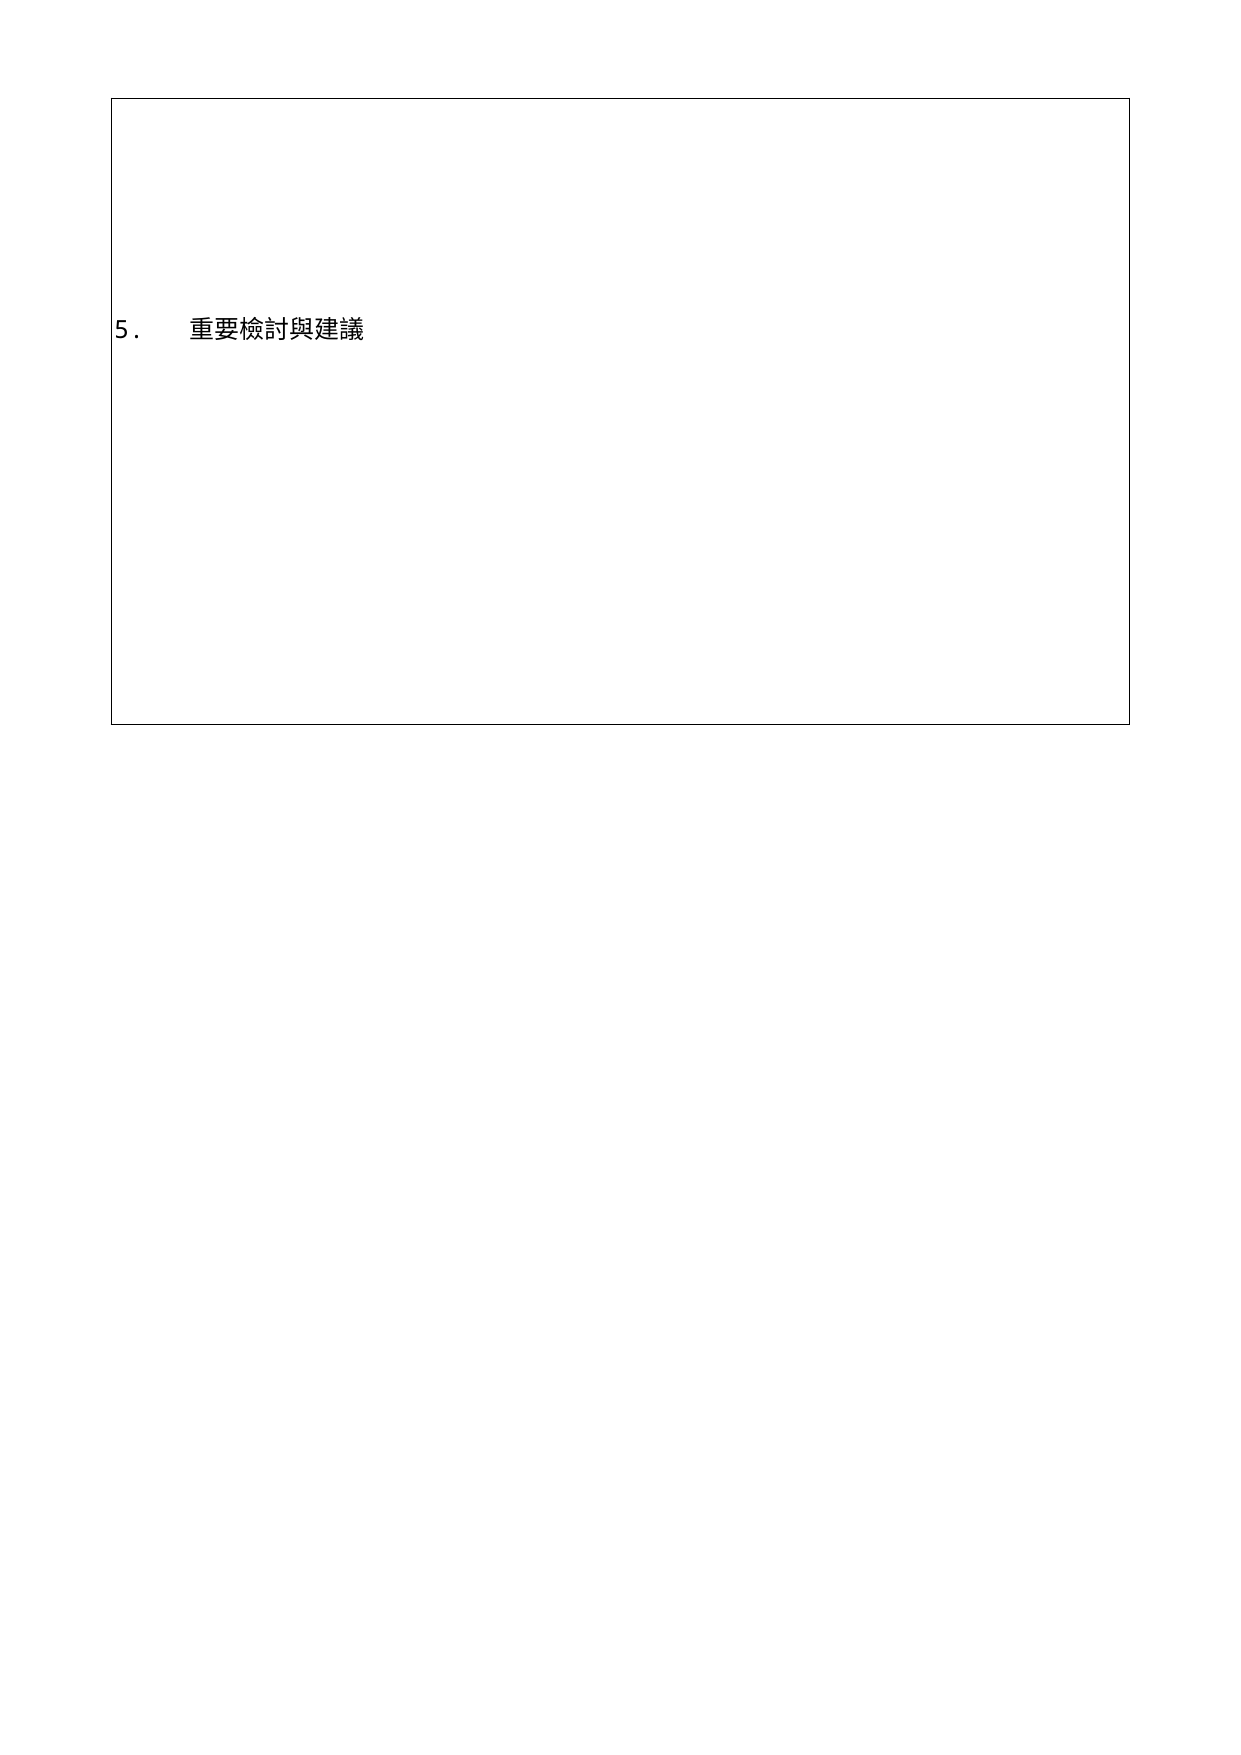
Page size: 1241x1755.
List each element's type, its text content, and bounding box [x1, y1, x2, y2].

table_cell 內容摘要： 量化效益(結案後三年內) 年度預定工作目標 計畫工作項目 重要成果與目標達成情形 重要檢討與建議 [112, 99, 1129, 723]
